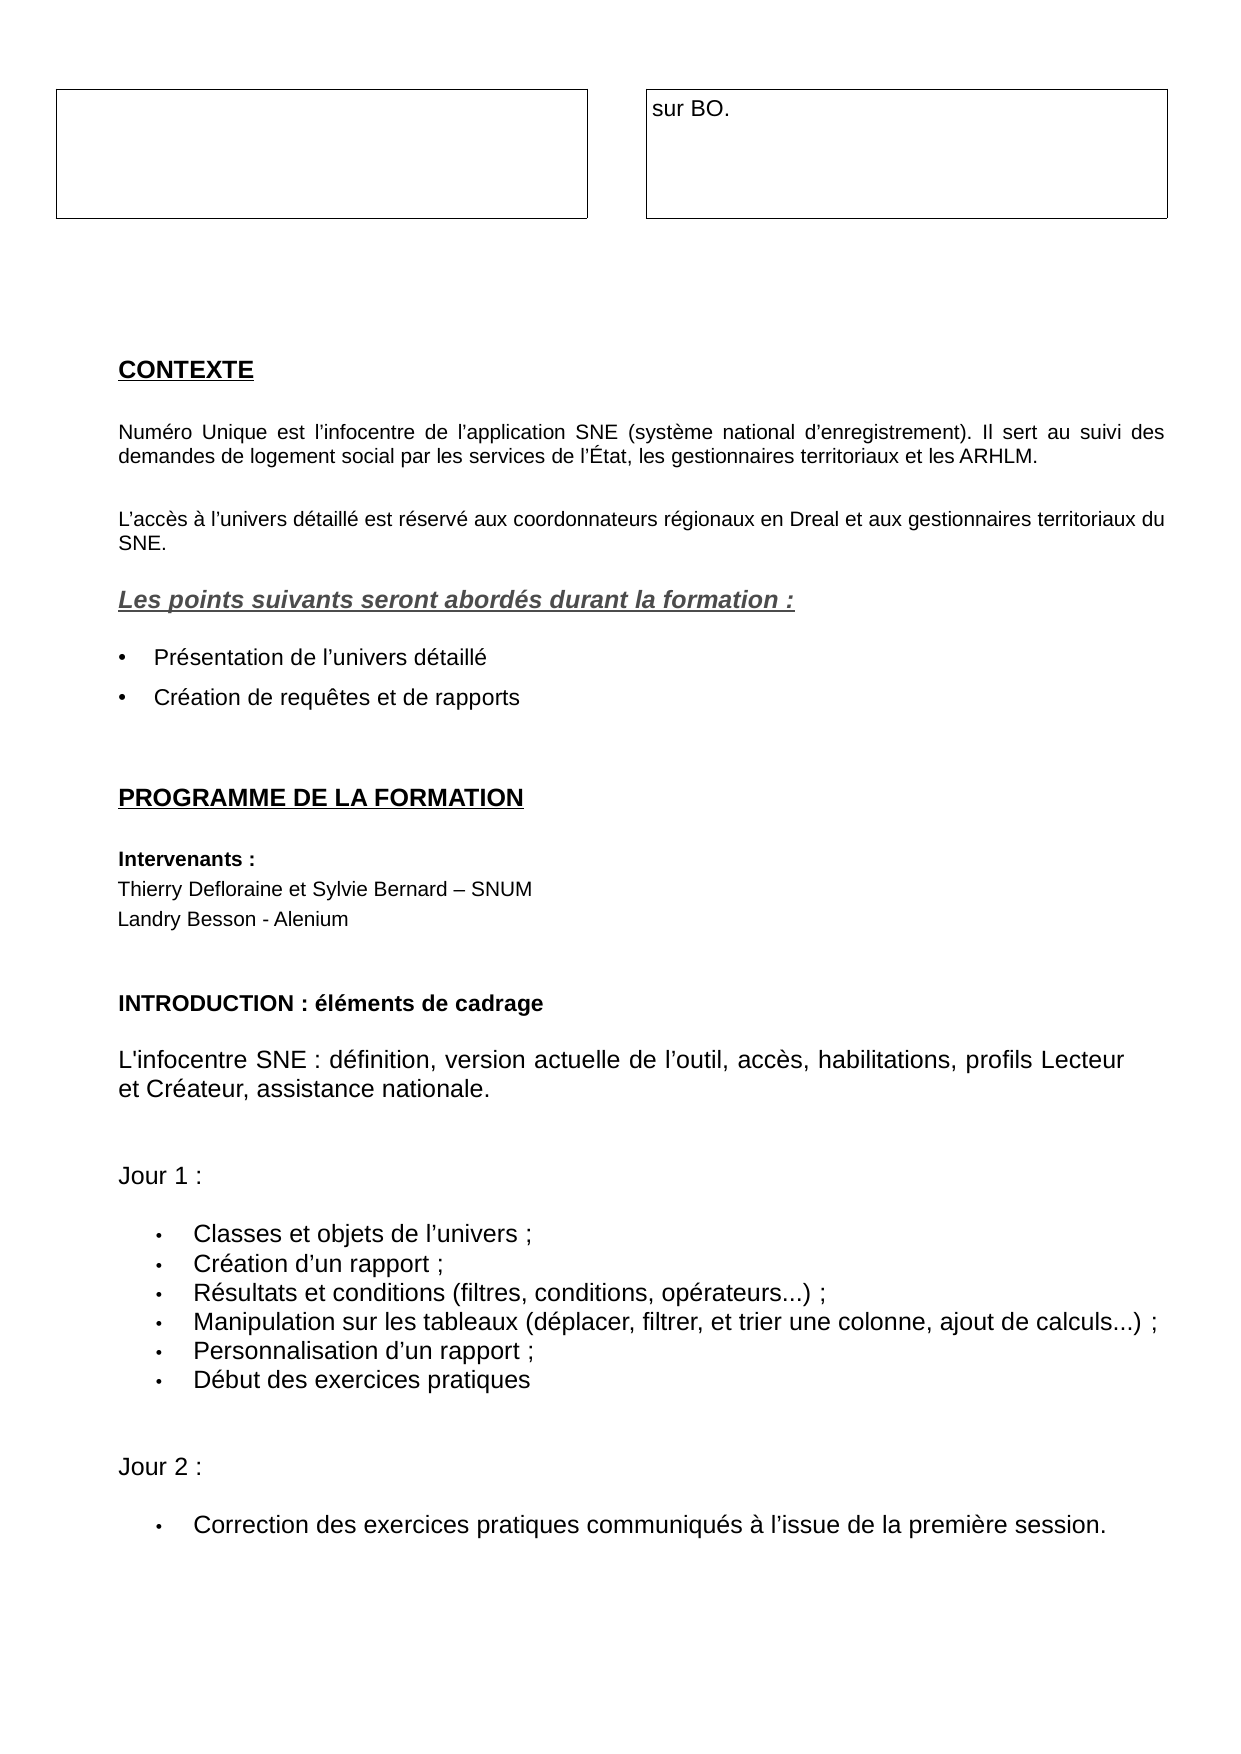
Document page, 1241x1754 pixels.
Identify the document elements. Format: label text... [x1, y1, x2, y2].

table_cell sur BO. [647, 90, 1167, 218]
text INTRODUCTION : éléments de cadrage [118, 989, 1167, 1016]
text Les points suivants seront abordés durant la formation : [118, 585, 1167, 614]
list Personnalisation d’un rapport ; [156, 1336, 1167, 1365]
text PROGRAMME DE LA FORMATION [118, 783, 1167, 812]
text Jour 1 : [118, 1161, 1167, 1190]
text Intervenants : [118, 847, 1167, 871]
text L'infocentre SNE : définition, version actuelle de l’outil, accès, habilitations, profils Lecteur et Créateur, assistance nationale. [118, 1045, 1126, 1103]
list Manipulation sur les tableaux (déplacer, filtrer, et trier une colonne, ajout de calculs...) ; [156, 1307, 1167, 1336]
text CONTEXTE [118, 355, 1167, 384]
list Correction des exercices pratiques communiqués à l’issue de la première session. [156, 1510, 1167, 1539]
text L’accès à l’univers détaillé est réservé aux coordonnateurs régionaux en Dreal et aux gestionnaires territoriaux du SNE. [118, 507, 1167, 555]
text Numéro Unique est l’infocentre de l’application SNE (système national d’enregistrement). Il sert au suivi des demandes de logement social par les services de l’État, les gestionnaires territoriaux et les ARHLM. [118, 420, 1167, 468]
list Début des exercices pratiques [156, 1365, 1167, 1394]
list Création de requêtes et de rapports [118, 683, 1167, 710]
list Présentation de l’univers détaillé [118, 643, 1167, 671]
list Résultats et conditions (filtres, conditions, opérateurs...) ; [156, 1277, 1167, 1307]
table_cell [57, 90, 587, 218]
text Landry Besson - Alenium [117, 907, 1167, 931]
list Classes et objets de l’univers ; [156, 1219, 1167, 1248]
text Thierry Defloraine et Sylvie Bernard – SNUM [117, 877, 1167, 901]
list Création d’un rapport ; [156, 1248, 1167, 1277]
text Jour 2 : [118, 1452, 1131, 1481]
table_cell [588, 89, 646, 218]
